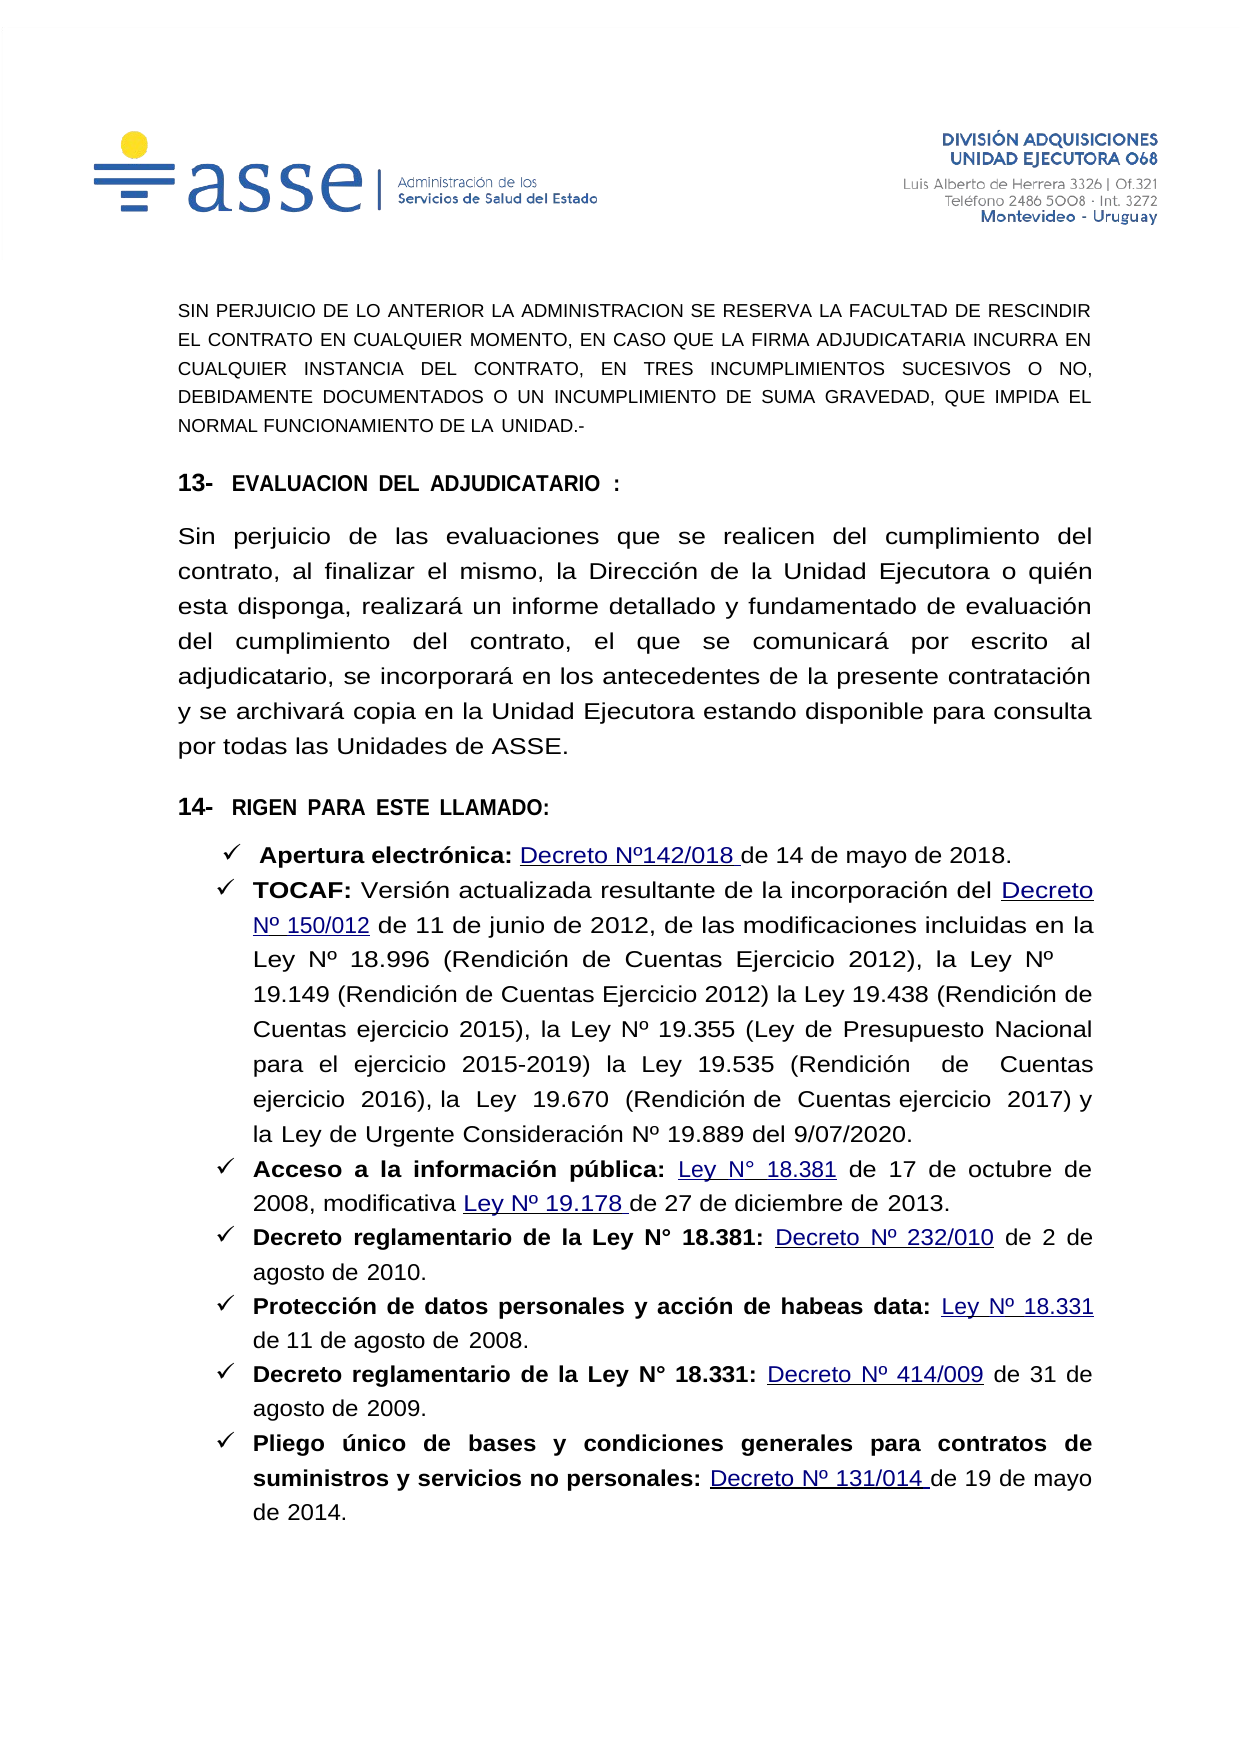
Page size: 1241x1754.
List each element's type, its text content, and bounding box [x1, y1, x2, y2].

list TOCAF: Versión actualizada resultante de la incorporación del Decreto Nº 150/012 de 11 de junio de 2012, de las modificaciones incluidas en la Ley Nº 18.996 (Rendición de Cuentas Ejercicio 2012), la Ley Nº [215, 877, 1094, 973]
subtitle EVALUACION DEL ADJUDICATARIO : [178, 468, 1240, 497]
list Apertura electrónica: Decreto Nº142/018 de 14 de mayo de 2018. [221, 842, 1240, 869]
list Protección de datos personales y acción de habeas data: Ley Nº 18.331 de 11 de agosto de 2008. [215, 1293, 1094, 1353]
list Pliego único de bases y condiciones generales para contratos de suministros y servicios no personales: Decreto Nº 131/014 de 19 de mayo de 2014. [215, 1429, 1093, 1525]
picture [1, 27, 1240, 260]
text Sin perjuicio de las evaluaciones que se realicen del cumplimiento del contrato, al finalizar el mismo, la Dirección de la Unidad Ejecutora o quién esta disponga, realizará un informe detallado y fundamentado de evaluación del cumplimiento del contrato, el que se comunicará por escrito al adjudicatario, se incorporará en los antecedentes de la presente contratación y se archivará copia en la Unidad Ejecutora estando disponible para consulta por todas las Unidades de ASSE. [178, 523, 1093, 759]
subtitle RIGEN PARA ESTE LLAMADO: [178, 792, 1240, 821]
list Decreto reglamentario de la Ley N° 18.381: Decreto Nº 232/010 de 2 de agosto de 2010. [215, 1224, 1093, 1285]
text 19.149 (Rendición de Cuentas Ejercicio 2012) la Ley 19.438 (Rendición de Cuentas ejercicio 2015), la Ley Nº 19.355 (Ley de Presupuesto Nacional para el ejercicio 2015-2019) la Ley 19.535 (Rendición de Cuentas ejercicio 2016), la Ley 19.670 (Rendición de Cuentas ejercicio 2017) y la Ley de Urgente Consideración Nº 19.889 del 9/07/2020. [253, 981, 1094, 1147]
text SIN PERJUICIO DE LO ANTERIOR LA ADMINISTRACION SE RESERVA LA FACULTAD DE RESCINDIR EL CONTRATO EN CUALQUIER MOMENTO, EN CASO QUE LA FIRMA ADJUDICATARIA INCURRA EN CUALQUIER INSTANCIA DEL CONTRATO, EN TRES INCUMPLIMIENTOS SUCESIVOS O NO, DEBIDAMENTE DOCUMENTADOS O UN INCUMPLIMIENTO DE SUMA GRAVEDAD, QUE IMPIDA EL NORMAL FUNCIONAMIENTO DE LA UNIDAD.- [178, 300, 1093, 436]
list Acceso a la información pública: Ley N° 18.381 de 17 de octubre de 2008, modificativa Ley Nº 19.178 de 27 de diciembre de 2013. [215, 1156, 1093, 1217]
list Decreto reglamentario de la Ley N° 18.331: Decreto Nº 414/009 de 31 de agosto de 2009. [215, 1361, 1093, 1422]
